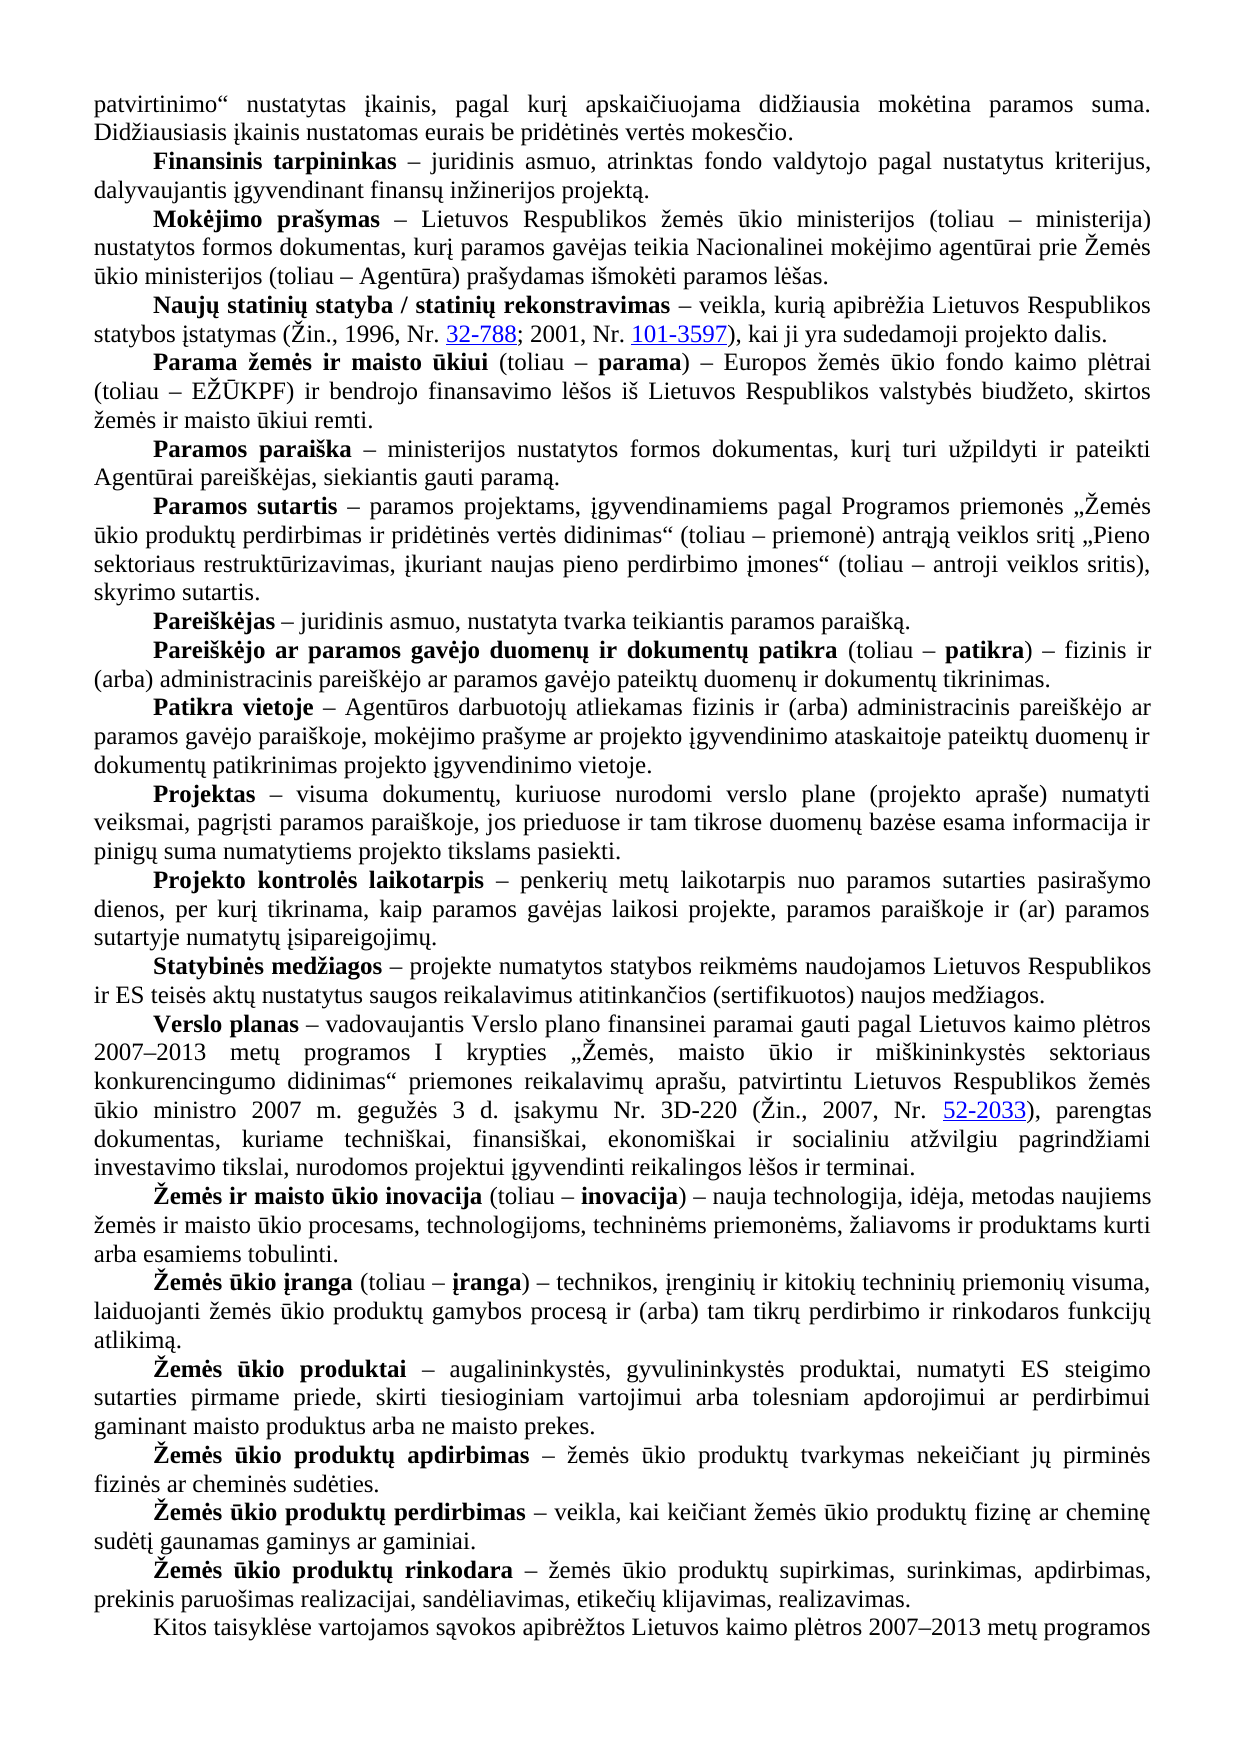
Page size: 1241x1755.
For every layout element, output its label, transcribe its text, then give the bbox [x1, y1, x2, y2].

text Projekto kontrolės laikotarpis – penkerių metų laikotarpis nuo paramos sutarties pasirašymo dienos, per kurį tikrinama, kaip paramos gavėjas laikosi projekte, paramos paraiškoje ir (ar) paramos sutartyje numatytų įsipareigojimų. [94, 865, 1152, 951]
text Pareiškėjo ar paramos gavėjo duomenų ir dokumentų patikra (toliau – patikra) – fizinis ir (arba) administracinis pareiškėjo ar paramos gavėjo pateiktų duomenų ir dokumentų tikrinimas. [94, 635, 1152, 692]
text Žemės ir maisto ūkio inovacija (toliau – inovacija) – nauja technologija, idėja, metodas naujiems žemės ir maisto ūkio procesams, technologijoms, techninėms priemonėms, žaliavoms ir produktams kurti arba esamiems tobulinti. [94, 1181, 1152, 1267]
text Pareiškėjas – juridinis asmuo, nustatyta tvarka teikiantis paramos paraišką. [94, 606, 1152, 635]
text Žemės ūkio produktų apdirbimas – žemės ūkio produktų tvarkymas nekeičiant jų pirminės fizinės ar cheminės sudėties. [94, 1440, 1152, 1497]
text Projektas – visuma dokumentų, kuriuose nurodomi verslo plane (projekto apraše) numatyti veiksmai, pagrįsti paramos paraiškoje, jos prieduose ir tam tikrose duomenų bazėse esama informacija ir pinigų suma numatytiems projekto tikslams pasiekti. [94, 779, 1152, 865]
text Naujų statinių statyba / statinių rekonstravimas – veikla, kurią apibrėžia Lietuvos Respublikos statybos įstatymas (Žin., 1996, Nr. 32-788; 2001, Nr. 101-3597), kai ji yra sudedamoji projekto dalis. [94, 290, 1152, 347]
text Žemės ūkio produktai – augalininkystės, gyvulininkystės produktai, numatyti ES steigimo sutarties pirmame priede, skirti tiesioginiam vartojimui arba tolesniam apdorojimui ar perdirbimui gaminant maisto produktus arba ne maisto prekes. [94, 1354, 1152, 1440]
text Paramos sutartis – paramos projektams, įgyvendinamiems pagal Programos priemonės „Žemės ūkio produktų perdirbimas ir pridėtinės vertės didinimas“ (toliau – priemonė) antrąją veiklos sritį „Pieno sektoriaus restruktūrizavimas, įkuriant naujas pieno perdirbimo įmones“ (toliau – antroji veiklos sritis), skyrimo sutartis. [94, 491, 1152, 606]
text Paramos paraiška – ministerijos nustatytos formos dokumentas, kurį turi užpildyti ir pateikti Agentūrai pareiškėjas, siekiantis gauti paramą. [94, 434, 1152, 491]
text Žemės ūkio produktų perdirbimas – veikla, kai keičiant žemės ūkio produktų fizinę ar cheminę sudėtį gaunamas gaminys ar gaminiai. [94, 1497, 1152, 1555]
text Statybinės medžiagos – projekte numatytos statybos reikmėms naudojamos Lietuvos Respublikos ir ES teisės aktų nustatytus saugos reikalavimus atitinkančios (sertifikuotos) naujos medžiagos. [94, 951, 1152, 1009]
text Patikra vietoje – Agentūros darbuotojų atliekamas fizinis ir (arba) administracinis pareiškėjo ar paramos gavėjo paraiškoje, mokėjimo prašyme ar projekto įgyvendinimo ataskaitoje pateiktų duomenų ir dokumentų patikrinimas projekto įgyvendinimo vietoje. [94, 692, 1152, 779]
text Mokėjimo prašymas – Lietuvos Respublikos žemės ūkio ministerijos (toliau – ministerija) nustatytos formos dokumentas, kurį paramos gavėjas teikia Nacionalinei mokėjimo agentūrai prie Žemės ūkio ministerijos (toliau – Agentūra) prašydamas išmokėti paramos lėšas. [94, 204, 1152, 290]
text Kitos taisyklėse vartojamos sąvokos apibrėžtos Lietuvos kaimo plėtros 2007–2013 metų programos [94, 1612, 1152, 1641]
text Žemės ūkio produktų rinkodara – žemės ūkio produktų supirkimas, surinkimas, apdirbimas, prekinis paruošimas realizacijai, sandėliavimas, etikečių klijavimas, realizavimas. [94, 1555, 1152, 1612]
text Finansinis tarpininkas – juridinis asmuo, atrinktas fondo valdytojo pagal nustatytus kriterijus, dalyvaujantis įgyvendinant finansų inžinerijos projektą. [94, 146, 1152, 204]
text patvirtinimo“ nustatytas įkainis, pagal kurį apskaičiuojama didžiausia mokėtina paramos suma. Didžiausiasis įkainis nustatomas eurais be pridėtinės vertės mokesčio. [94, 89, 1152, 146]
text Žemės ūkio įranga (toliau – įranga) – technikos, įrenginių ir kitokių techninių priemonių visuma, laiduojanti žemės ūkio produktų gamybos procesą ir (arba) tam tikrų perdirbimo ir rinkodaros funkcijų atlikimą. [94, 1267, 1152, 1354]
text Parama žemės ir maisto ūkiui (toliau – parama) – Europos žemės ūkio fondo kaimo plėtrai (toliau – EŽŪKPF) ir bendrojo finansavimo lėšos iš Lietuvos Respublikos valstybės biudžeto, skirtos žemės ir maisto ūkiui remti. [94, 347, 1152, 434]
text Verslo planas – vadovaujantis Verslo plano finansinei paramai gauti pagal Lietuvos kaimo plėtros 2007–2013 metų programos I krypties „Žemės, maisto ūkio ir miškininkystės sektoriaus konkurencingumo didinimas“ priemones reikalavimų aprašu, patvirtintu Lietuvos Respublikos žemės ūkio ministro 2007 m. gegužės 3 d. įsakymu Nr. 3D-220 (Žin., 2007, Nr. 52-2033), parengtas dokumentas, kuriame techniškai, finansiškai, ekonomiškai ir socialiniu atžvilgiu pagrindžiami investavimo tikslai, nurodomos projektui įgyvendinti reikalingos lėšos ir terminai. [94, 1009, 1152, 1181]
